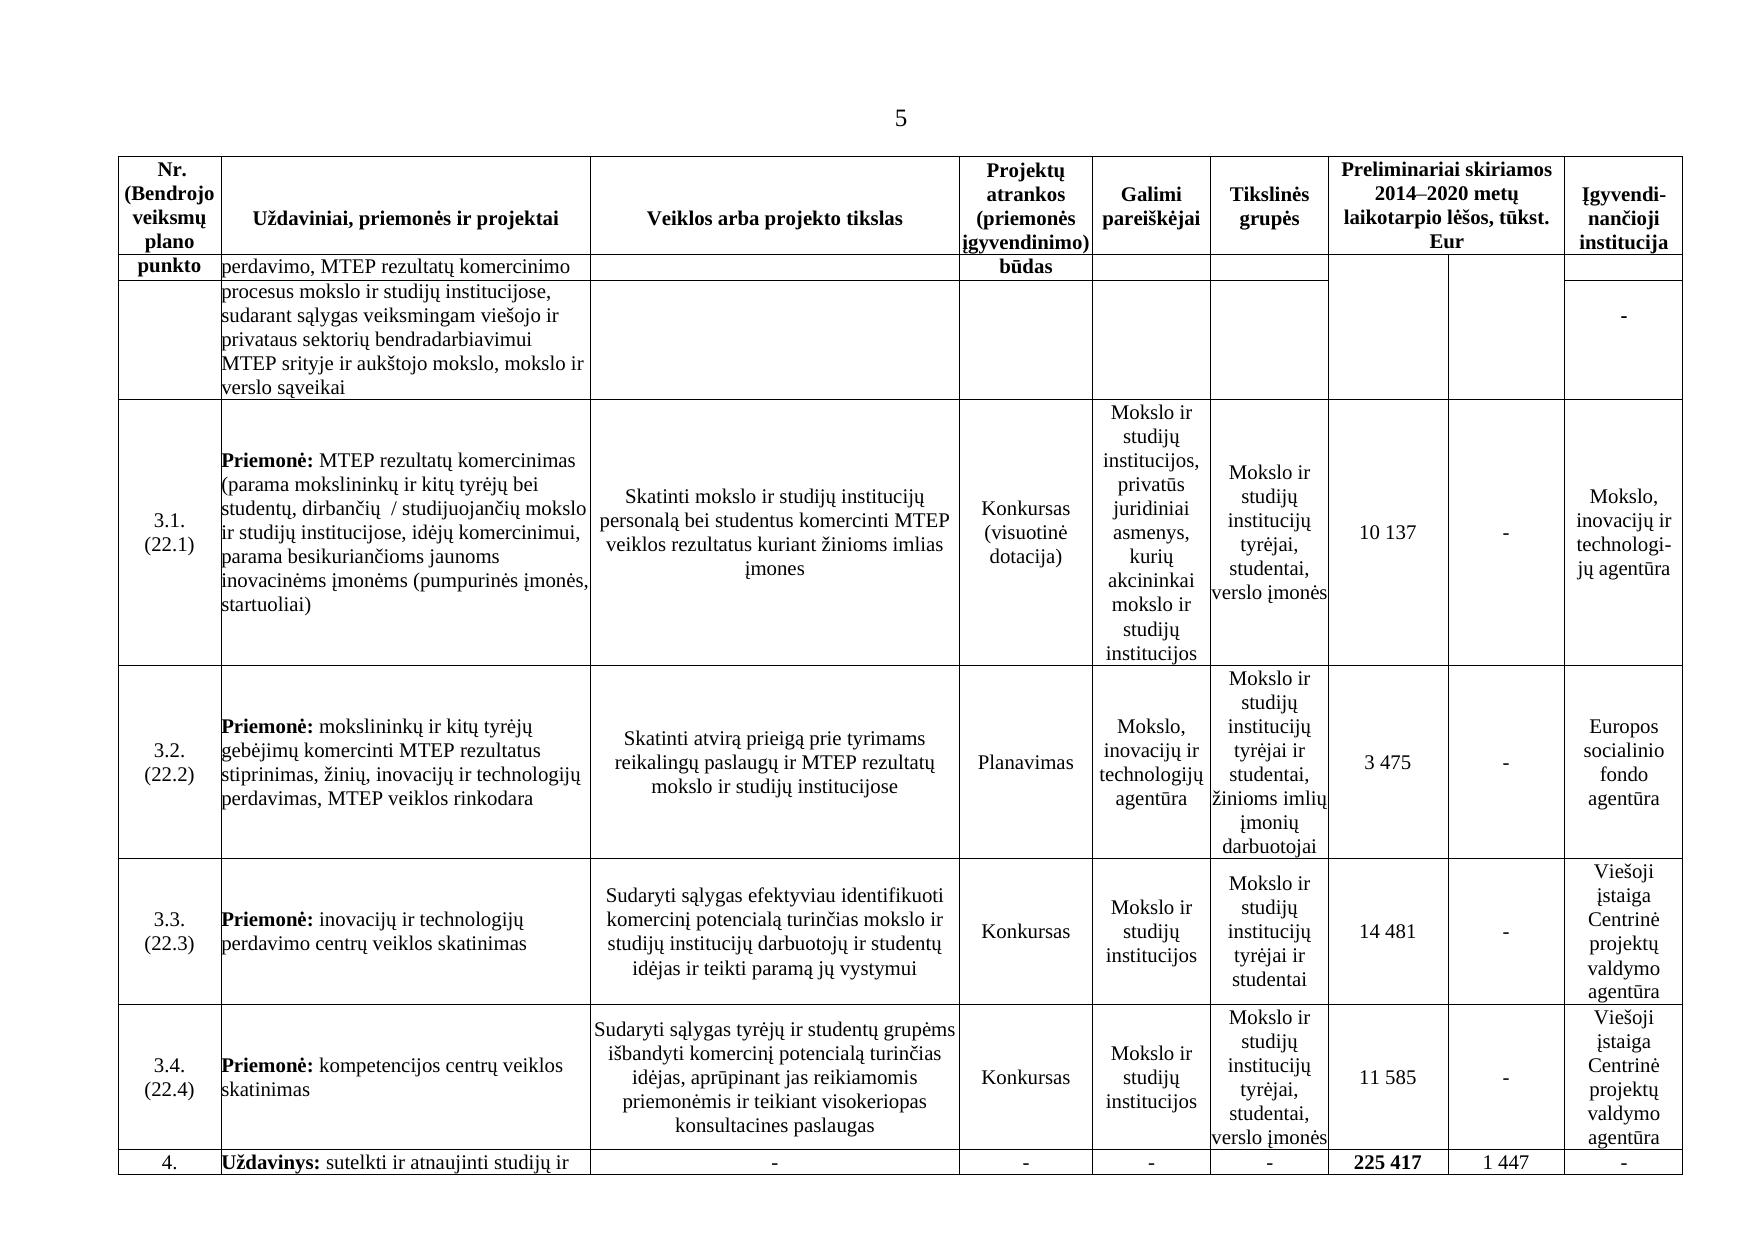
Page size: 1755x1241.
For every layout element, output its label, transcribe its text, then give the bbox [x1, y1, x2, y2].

table_cell Viešoji įstaiga Centrinė projektų valdymo agentūra [1565, 1005, 1682, 1149]
table_cell - [960, 255, 1092, 280]
table_cell Priemonė: inovacijų ir technologijų perdavimo centrų veiklos skatinimas [222, 859, 590, 1003]
table_cell [1449, 255, 1564, 399]
table_cell - [1093, 255, 1210, 280]
table_header Galimi pareiškėjai [1093, 157, 1210, 254]
table_cell 3.2. (22.2) [119, 666, 221, 858]
table_cell Mokslo, inovacijų ir technologi-jų agentūra [1565, 400, 1682, 664]
table_header Nr. (Bendrojo veiksmų plano punkto Nr.) [119, 157, 221, 254]
table_cell Priemonė: mokslininkų ir kitų tyrėjų gebėjimų komercinti MTEP rezultatus stiprinimas, žinių, inovacijų ir technologijų perdavimas, MTEP veiklos rinkodara [222, 666, 590, 858]
table_cell 3.3. (22.3) [119, 859, 221, 1003]
table_cell - [1211, 281, 1328, 399]
table_cell Priemonė: kompetencijos centrų veiklos skatinimas [222, 1005, 590, 1149]
table_cell - [1211, 255, 1328, 280]
table_cell Europos socialinio fondo agentūra [1565, 666, 1682, 858]
table_cell Skatinti mokslo ir studijų institucijų personalą bei studentus komercinti MTEP veiklos rezultatus kuriant žinioms imlias įmones [591, 400, 959, 664]
table_cell - [1449, 859, 1564, 1003]
table_cell 3.1. (22.1) [119, 400, 221, 664]
table_cell Mokslo ir studijų institucijos, privatūs juridiniai asmenys, kurių akcininkai mokslo ir studijų institucijos [1093, 400, 1210, 664]
table_cell Viešoji įstaiga Centrinė projektų valdymo agentūra [1565, 859, 1682, 1003]
table_cell Sudaryti sąlygas tyrėjų ir studentų grupėms išbandyti komercinį potencialą turinčias idėjas, aprūpinant jas reikiamomis priemonėmis ir teikiant visokeriopas konsultacines paslaugas [591, 1005, 959, 1149]
table_cell 3.4. (22.4) [119, 1005, 221, 1149]
table_cell Uždavinys: sutelkti ir atnaujinti studijų ir [222, 1150, 590, 1174]
table_cell Planavimas [960, 666, 1092, 858]
table_header Veiklos arba projekto tikslas [591, 157, 959, 254]
table_header Preliminariai skiriamos 2014–2020 metų laikotarpio lėšos, tūkst. Eur [1329, 157, 1564, 253]
table_cell Konkursas [960, 1005, 1092, 1149]
table_cell Mokslo ir studijų institucijos [1093, 1005, 1210, 1149]
table_cell Mokslo ir studijų institucijų tyrėjai, studentai, verslo įmonės [1211, 1005, 1328, 1149]
table_cell - [1565, 255, 1682, 280]
table_cell 10 137 [1329, 400, 1448, 664]
table_header Įgyvendi-nančioji institucija [1565, 157, 1682, 254]
table_cell - [960, 281, 1092, 399]
table_cell Mokslo, inovacijų ir technologijų agentūra [1093, 666, 1210, 858]
table_cell 1 447 [1449, 1150, 1564, 1174]
table_cell 11 585 [1329, 1005, 1448, 1149]
table_cell Konkursas (visuotinė dotacija) [960, 400, 1092, 664]
table_header Uždaviniai, priemonės ir projektai [222, 157, 590, 254]
table_cell - [1449, 1005, 1564, 1149]
table_cell 3. [119, 255, 221, 280]
table_cell - [1211, 1150, 1328, 1174]
table_cell 3. [119, 281, 221, 399]
table_cell - [591, 1150, 959, 1174]
table_cell - [1565, 281, 1682, 399]
table_header Projektų atrankos (priemonės įgyvendinimo) būdas [960, 157, 1092, 254]
table_cell - [591, 255, 959, 280]
table_cell perdavimo, MTEP rezultatų komercinimo [222, 255, 590, 280]
table_cell Konkursas [960, 859, 1092, 1003]
table_cell - [1093, 281, 1210, 399]
table_cell 225 417 [1329, 1150, 1448, 1174]
table_cell - [591, 281, 959, 399]
table_cell - [1093, 1150, 1210, 1174]
table_cell Priemonė: MTEP rezultatų komercinimas (parama mokslininkų ir kitų tyrėjų bei studentų, dirbančių / studijuojančių mokslo ir studijų institucijose, idėjų komercinimui, parama besikuriančioms jaunoms inovacinėms įmonėms (pumpurinės įmonės, startuoliai) [222, 400, 590, 664]
table_cell - [960, 1150, 1092, 1174]
table_cell procesus mokslo ir studijų institucijose, sudarant sąlygas veiksmingam viešojo ir privataus sektorių bendradarbiavimui MTEP srityje ir aukštojo mokslo, mokslo ir verslo sąveikai [222, 281, 590, 399]
table_cell - [1565, 1150, 1682, 1174]
table_cell [1329, 255, 1448, 399]
table_cell - [1449, 400, 1564, 664]
table_cell Skatinti atvirą prieigą prie tyrimams reikalingų paslaugų ir MTEP rezultatų mokslo ir studijų institucijose [591, 666, 959, 858]
table_cell Mokslo ir studijų institucijų tyrėjai, studentai, verslo įmonės [1211, 400, 1328, 664]
table_cell - [1449, 666, 1564, 858]
table_header Tikslinės grupės [1211, 157, 1328, 254]
table_cell 3 475 [1329, 666, 1448, 858]
table_cell 4. [119, 1150, 221, 1174]
table_cell Mokslo ir studijų institucijos [1093, 859, 1210, 1003]
table_cell Mokslo ir studijų institucijų tyrėjai ir studentai, žinioms imlių įmonių darbuotojai [1211, 666, 1328, 858]
table_cell Mokslo ir studijų institucijų tyrėjai ir studentai [1211, 859, 1328, 1003]
table_cell 14 481 [1329, 859, 1448, 1003]
table_cell Sudaryti sąlygas efektyviau identifikuoti komercinį potencialą turinčias mokslo ir studijų institucijų darbuotojų ir studentų idėjas ir teikti paramą jų vystymui [591, 859, 959, 1003]
